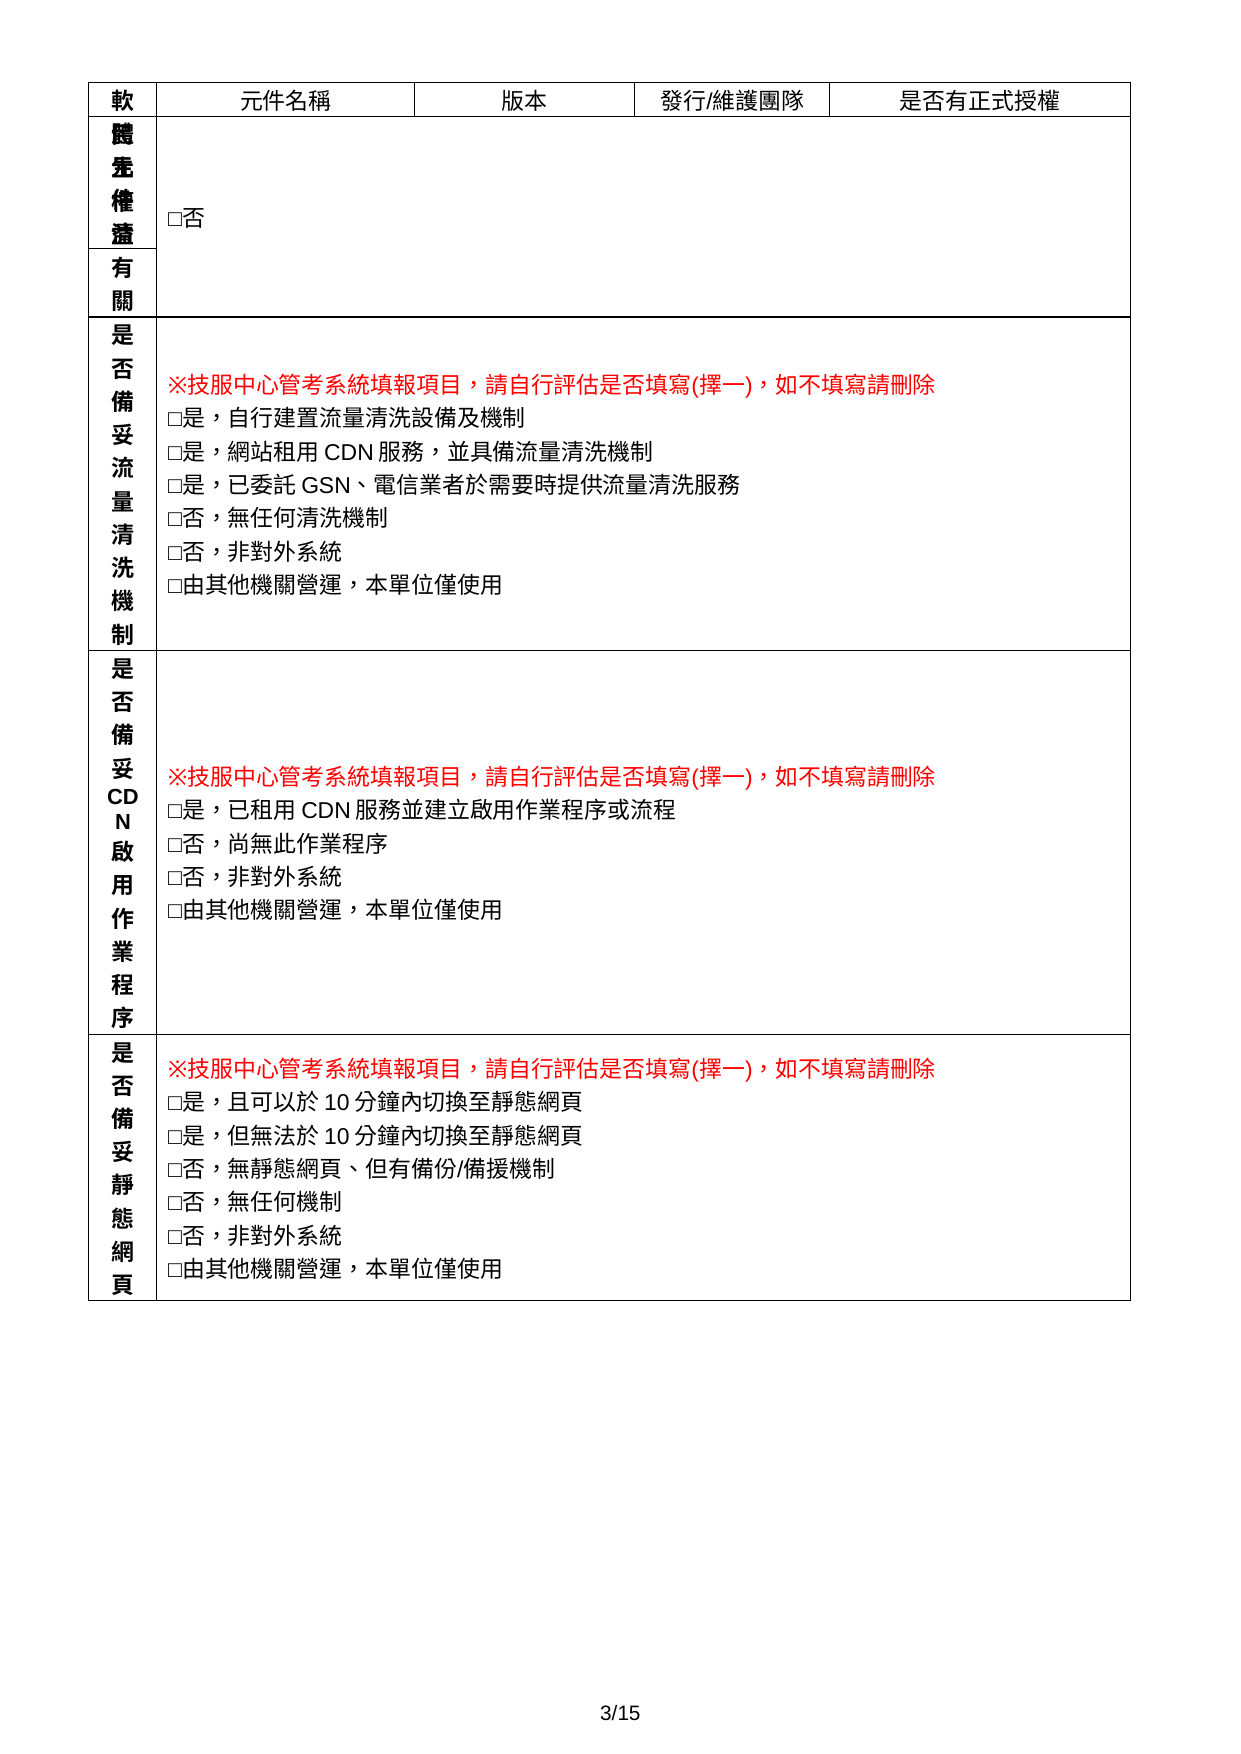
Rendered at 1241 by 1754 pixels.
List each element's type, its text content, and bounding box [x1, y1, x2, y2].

table_header 版本 [415, 83, 634, 116]
table_cell ※技服中心管考系統填報項目，請自行評估是否填寫(擇一)，如不填寫請刪除 □是，且可以於10分鐘內切換至靜態網頁 □是，但無法於10分鐘內切換至靜態網頁 □否，無靜態網頁、但有備份/備援機制 □否，無任何機制 □否，非對外系統 □由其他機關營運，本單位僅使用 [157, 1035, 1130, 1300]
table_cell ※技服中心管考系統填報項目，請自行評估是否填寫(擇一)，如不填寫請刪除 □是，已租用CDN服務並建立啟用作業程序或流程 □否，尚無此作業程序 □否，非對外系統 □由其他機關營運，本單位僅使用 [157, 651, 1130, 1033]
table_header 軟 體 元 件 清 單 軟 體 元 件 清 單 [89, 83, 156, 116]
table_header 是否有正式授權 [830, 83, 1130, 116]
table_header 發行/維護團隊 [635, 83, 829, 116]
table_cell ※技服中心管考系統填報項目，請自行評估是否填寫(擇一)，如不填寫請刪除 □是，自行建置流量清洗設備及機制 □是，網站租用CDN服務，並具備流量清洗機制 □是，已委託GSN、電信業者於需要時提供流量清洗服務 □否，無任何清洗機制 □否，非對外系統 □由其他機關營運，本單位僅使用 [157, 318, 1130, 650]
table_cell 是 否 備 妥 流 量 清 洗 機 制 [89, 318, 156, 650]
table_cell 是 否 備 妥 CDN 啟 用 作 業 程 序 [89, 651, 156, 1033]
table_cell 是 否 備 妥 靜 態 網 頁 [89, 1035, 156, 1300]
table_cell 是 否 與 民 生 權 益 有 關 [89, 249, 156, 316]
table_header 元件名稱 [157, 83, 414, 116]
table_cell 是 否 與 民 生 權 益 有 關 [89, 117, 156, 248]
table_cell □否 [157, 117, 1130, 316]
